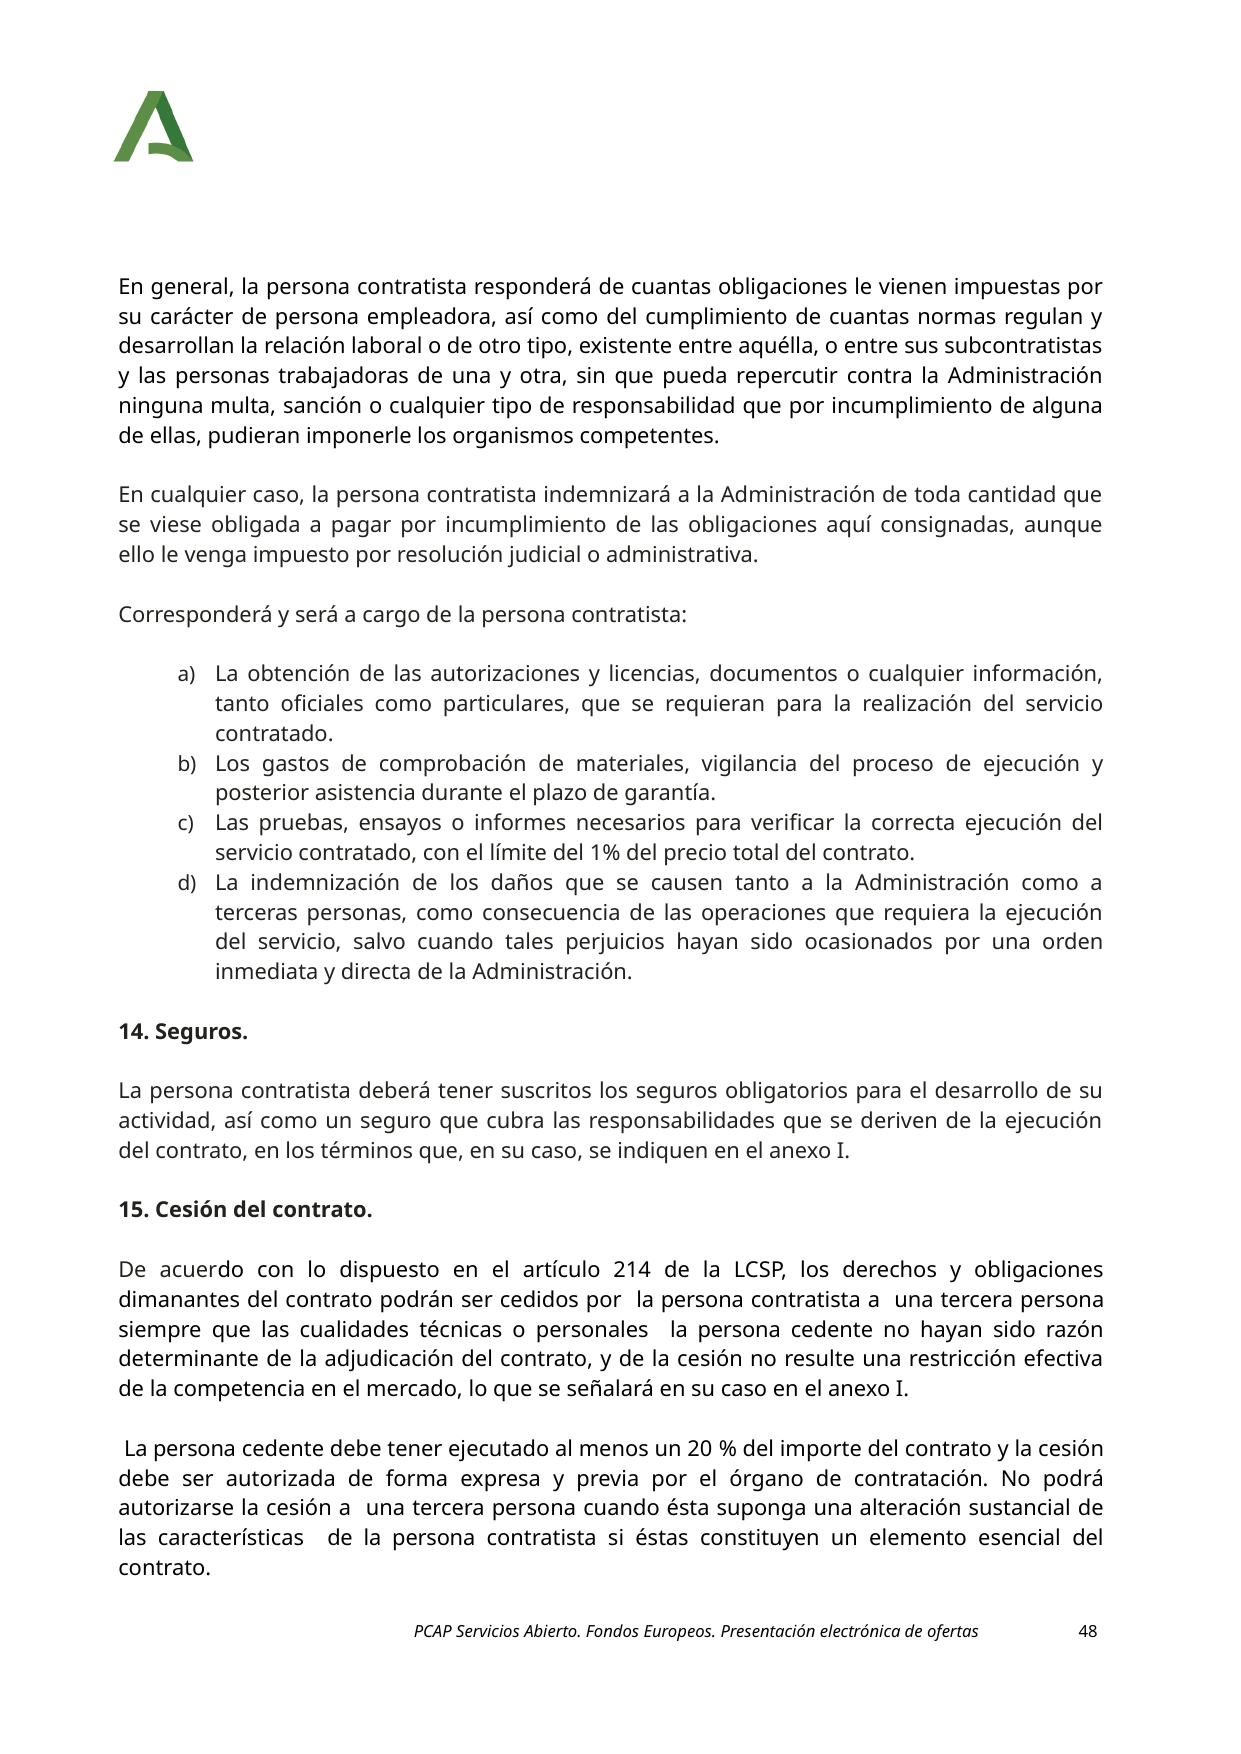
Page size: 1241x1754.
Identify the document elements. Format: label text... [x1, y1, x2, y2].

list Las pruebas, ensayos o informes necesarios para verificar la correcta ejecución del servicio contratado, con el límite del 1% del precio total del contrato. [177, 807, 1104, 867]
text 15. Cesión del contrato. [118, 1194, 1104, 1224]
text En cualquier caso, la persona contratista indemnizará a la Administración de toda cantidad que se viese obligada a pagar por incumplimiento de las obligaciones aquí consignadas, aunque ello le venga impuesto por resolución judicial o administrativa. [118, 479, 1104, 569]
text Corresponderá y será a cargo de la persona contratista: [118, 598, 1104, 628]
text En general, la persona contratista responderá de cuantas obligaciones le vienen impuestas por su carácter de persona empleadora, así como del cumplimiento de cuantas normas regulan y desarrollan la relación laboral o de otro tipo, existente entre aquélla, o entre sus subcontratistas y las personas trabajadoras de una y otra, sin que pueda repercutir contra la Administración ninguna multa, sanción o cualquier tipo de responsabilidad que por incumplimiento de alguna de ellas, pudieran imponerle los organismos competentes. [118, 271, 1104, 449]
list Los gastos de comprobación de materiales, vigilancia del proceso de ejecución y posterior asistencia durante el plazo de garantía. [177, 747, 1104, 807]
picture [109, 86, 198, 166]
text La persona contratista deberá tener suscritos los seguros obligatorios para el desarrollo de su actividad, así como un seguro que cubra las responsabilidades que se deriven de la ejecución del contrato, en los términos que, en su caso, se indiquen en el anexo I. [118, 1075, 1104, 1164]
text La persona cedente debe tener ejecutado al menos un 20 % del importe del contrato y la cesión debe ser autorizada de forma expresa y previa por el órgano de contratación. No podrá autorizarse la cesión a una tercera persona cuando ésta suponga una alteración sustancial de las características de la persona contratista si éstas constituyen un elemento esencial del contrato. [118, 1433, 1104, 1582]
text De acuerdo con lo dispuesto en el artículo 214 de la LCSP, los derechos y obligaciones dimanantes del contrato podrán ser cedidos por la persona contratista a una tercera persona siempre que las cualidades técnicas o personales la persona cedente no hayan sido razón determinante de la adjudicación del contrato, y de la cesión no resulte una restricción efectiva de la competencia en el mercado, lo que se señalará en su caso en el anexo I. [118, 1254, 1104, 1403]
list La indemnización de los daños que se causen tanto a la Administración como a terceras personas, como consecuencia de las operaciones que requiera la ejecución del servicio, salvo cuando tales perjuicios hayan sido ocasionados por una orden inmediata y directa de la Administración. [177, 867, 1104, 986]
text 14. Seguros. [118, 1016, 1104, 1045]
list La obtención de las autorizaciones y licencias, documentos o cualquier información, tanto oficiales como particulares, que se requieran para la realización del servicio contratado. [177, 658, 1104, 747]
